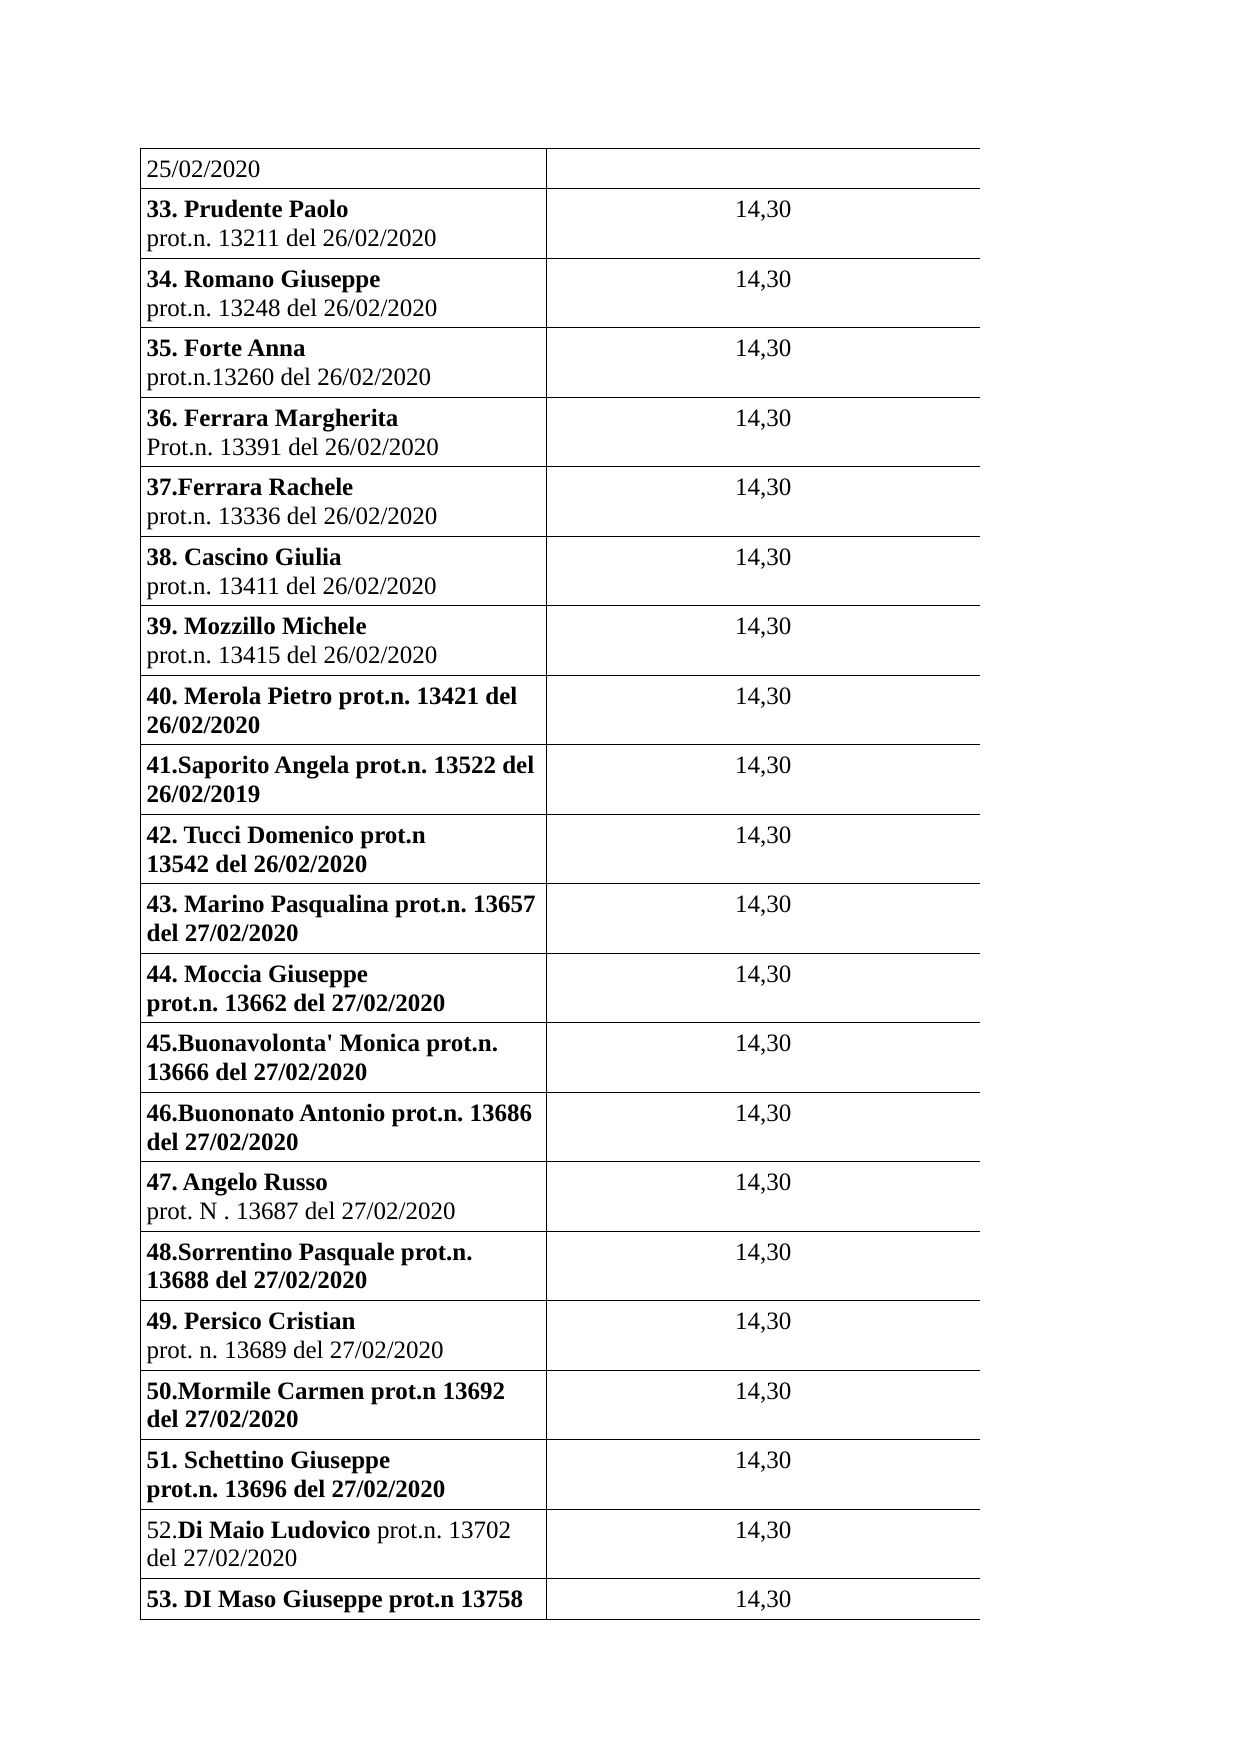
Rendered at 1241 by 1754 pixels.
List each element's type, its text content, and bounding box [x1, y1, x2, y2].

table_cell 14,30 [547, 954, 980, 1022]
table_cell 14,30 [547, 1023, 980, 1092]
table_cell 14,30 [547, 745, 980, 814]
table_cell 36. Ferrara Margherita Prot.n. 13391 del 26/02/2020 [141, 398, 546, 466]
table_cell 44. Moccia Giuseppe prot.n. 13662 del 27/02/2020 [141, 954, 546, 1022]
table_cell 14,30 [547, 1232, 980, 1300]
table_cell 53. DI Maso Giuseppe prot.n 13758 [141, 1579, 546, 1619]
table_cell 14,30 [547, 1579, 980, 1619]
table_cell 14,30 [547, 537, 980, 605]
table_cell 14,30 [547, 398, 980, 466]
table_cell 14,30 [547, 328, 980, 397]
table_cell 14,30 [547, 815, 980, 883]
table_cell 50.Mormile Carmen prot.n 13692 del 27/02/2020 [141, 1371, 546, 1439]
table_cell 14,30 [547, 1093, 980, 1161]
table_cell 42. Tucci Domenico prot.n 13542 del 26/02/2020 [141, 815, 546, 883]
table_cell 14,30 [547, 1301, 980, 1369]
table_cell 14,30 [547, 1371, 980, 1439]
table_cell 34. Romano Giuseppe prot.n. 13248 del 26/02/2020 [141, 259, 546, 327]
table_cell 49. Persico Cristian prot. n. 13689 del 27/02/2020 [141, 1301, 546, 1369]
table_cell 41.Saporito Angela prot.n. 13522 del 26/02/2019 [141, 745, 546, 814]
table_cell 14,30 [547, 1162, 980, 1231]
table_cell 40. Merola Pietro prot.n. 13421 del 26/02/2020 [141, 676, 546, 744]
table_cell 47. Angelo Russo prot. N . 13687 del 27/02/2020 [141, 1162, 546, 1231]
table_cell 14,30 [547, 1440, 980, 1508]
table_cell 51. Schettino Giuseppe prot.n. 13696 del 27/02/2020 [141, 1440, 546, 1508]
table_cell 14,30 [547, 189, 980, 258]
table_cell 33. Prudente Paolo prot.n. 13211 del 26/02/2020 [141, 189, 546, 258]
table_cell 14,30 [547, 606, 980, 675]
table_cell 14,30 [547, 467, 980, 536]
table_cell 52.Di Maio Ludovico prot.n. 13702 del 27/02/2020 [141, 1510, 546, 1578]
table_cell 45.Buonavolonta' Monica prot.n. 13666 del 27/02/2020 [141, 1023, 546, 1092]
table_cell 37.Ferrara Rachele prot.n. 13336 del 26/02/2020 [141, 467, 546, 536]
table_cell 43. Marino Pasqualina prot.n. 13657 del 27/02/2020 [141, 884, 546, 953]
table_cell 14,30 [547, 884, 980, 953]
table_cell 25/02/2020 [141, 149, 546, 188]
table_cell 35. Forte Anna prot.n.13260 del 26/02/2020 [141, 328, 546, 397]
table_cell 14,30 [547, 259, 980, 327]
table_cell 48.Sorrentino Pasquale prot.n. 13688 del 27/02/2020 [141, 1232, 546, 1300]
table_cell 39. Mozzillo Michele prot.n. 13415 del 26/02/2020 [141, 606, 546, 675]
table_cell 38. Cascino Giulia prot.n. 13411 del 26/02/2020 [141, 537, 546, 605]
table_cell [547, 149, 980, 188]
table_cell 14,30 [547, 676, 980, 744]
table_cell 46.Buononato Antonio prot.n. 13686 del 27/02/2020 [141, 1093, 546, 1161]
table_cell 14,30 [547, 1510, 980, 1578]
